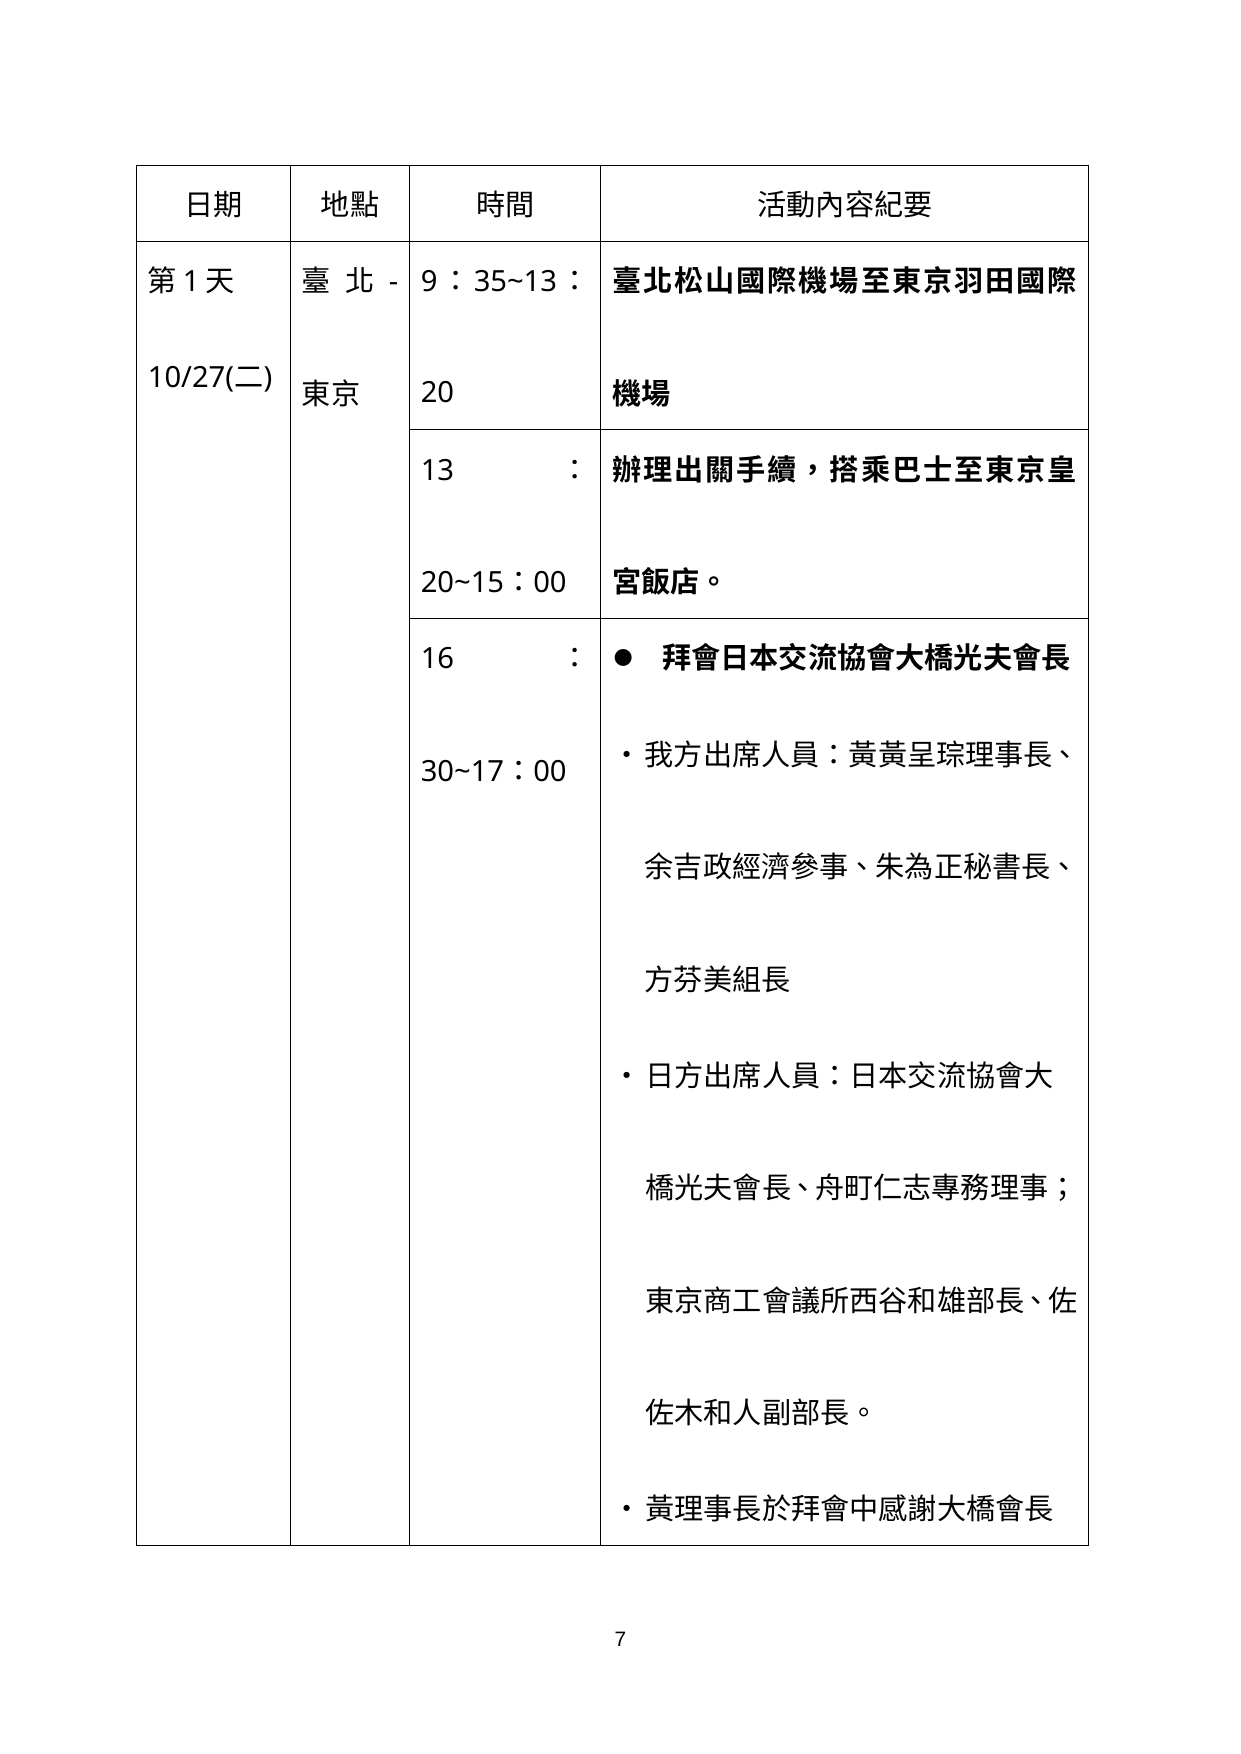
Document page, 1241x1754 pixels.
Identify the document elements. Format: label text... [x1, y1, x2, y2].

table_cell 16：30~17：00 [410, 619, 600, 1544]
table_cell 9：35~13：20 [410, 242, 600, 429]
table_cell 辦理出關手續，搭乘巴士至東京皇宮飯店。 [601, 430, 1088, 618]
table_cell 臺北-東京 [291, 242, 409, 1544]
table_cell 13：20~15：00 [410, 430, 600, 618]
table_cell 第1天 10/27(二) [137, 242, 290, 1544]
table_cell 臺北松山國際機場至東京羽田國際機場 [601, 242, 1088, 429]
table_header 日期 [137, 166, 290, 241]
table_header 時間 [410, 166, 600, 241]
table_header 活動內容紀要 [601, 166, 1088, 241]
table_header 地點 [291, 166, 409, 241]
table_cell 拜會日本交流協會大橋光夫會長 我方出席人員：黃黃呈琮理事長、余吉政經濟參事、朱為正秘書長、方芬美組長 日方出席人員：日本交流協會大橋光夫會長、舟町仁志專務理事；東京商工會議所西谷和雄部長、佐佐木和人副部長。 黃理事長於拜會中感謝大橋會長 [601, 619, 1088, 1544]
